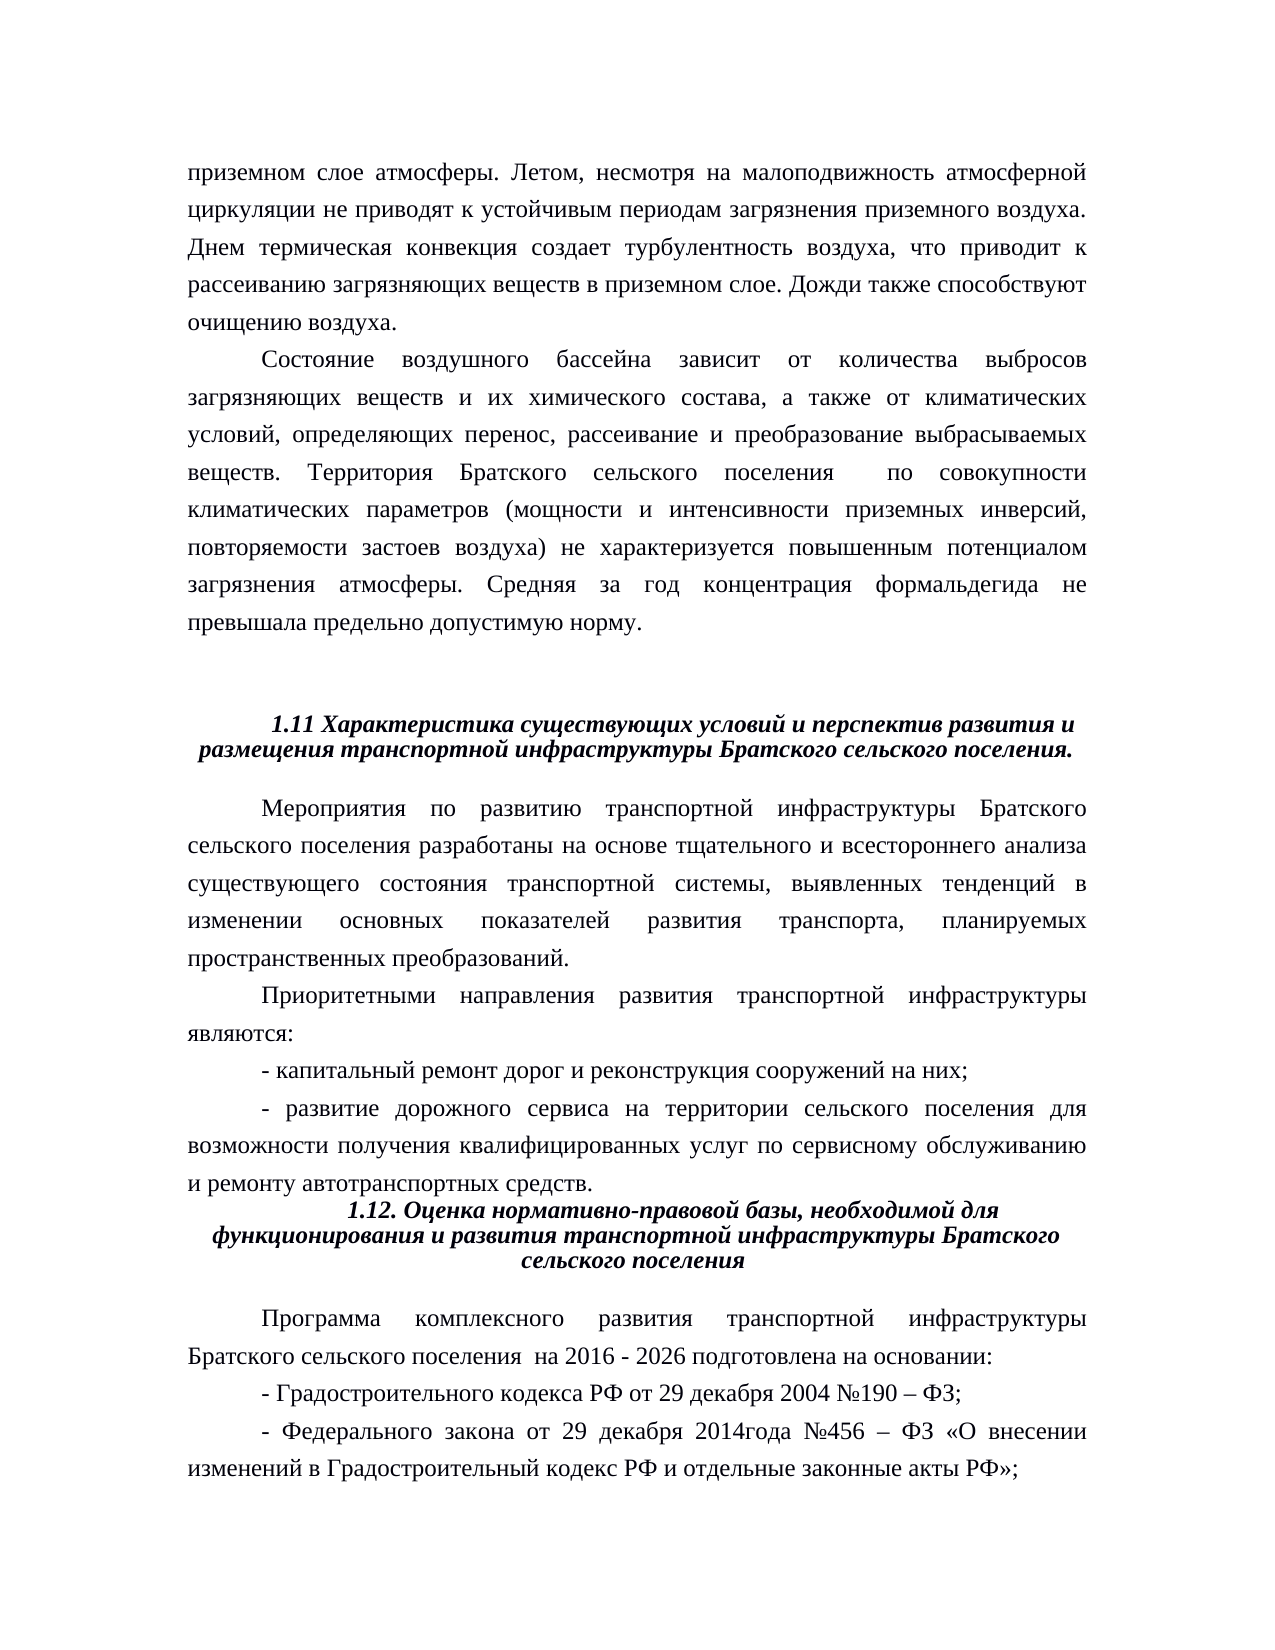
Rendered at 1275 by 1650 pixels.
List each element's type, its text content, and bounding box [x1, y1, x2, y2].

text 1.11 Характеристика существующих условий и перспектив развития и размещения транспортной инфраструктуры Братского сельского поселения. [187, 712, 1087, 762]
text - развитие дорожного сервиса на территории сельского поселения для возможности получения квалифицированных услуг по сервисному обслуживанию и ремонту автотранспортных средств. [187, 1086, 1087, 1198]
text 1.12. Оценка нормативно-правовой базы, необходимой для функционирования и развития транспортной инфраструктуры Братского сельского поселения [187, 1198, 1087, 1273]
text Программа комплексного развития транспортной инфраструктуры Братского сельского поселения на 2016 - 2026 подготовлена на основании: [187, 1297, 1087, 1372]
text Приоритетными направления развития транспортной инфраструктуры являются: [187, 973, 1087, 1048]
text Состояние воздушного бассейна зависит от количества выбросов загрязняющих веществ и их химического состава, а также от климатических условий, определяющих перенос, рассеивание и преобразование выбрасываемых веществ. Территория Братского сельского поселения по совокупности климатических параметров (мощности и интенсивности приземных инверсий, повторяемости застоев воздуха) не характеризуется повышенным потенциалом загрязнения атмосферы. Средняя за год концентрация формальдегида не превышала предельно допустимую норму. [187, 337, 1087, 637]
text - Федерального закона от 29 декабря 2014года №456 – ФЗ «О внесении изменений в Градостроительный кодекс РФ и отдельные законные акты РФ»; [187, 1409, 1087, 1484]
text - Градостроительного кодекса РФ от 29 декабря 2004 №190 – ФЗ; [187, 1372, 1087, 1409]
text - капитальный ремонт дорог и реконструкция сооружений на них; [187, 1048, 1087, 1086]
text Мероприятия по развитию транспортной инфраструктуры Братского сельского поселения разработаны на основе тщательного и всестороннего анализа существующего состояния транспортной системы, выявленных тенденций в изменении основных показателей развития транспорта, планируемых пространственных преобразований. [187, 786, 1087, 973]
text приземном слое атмосферы. Летом, несмотря на малоподвижность атмосферной циркуляции не приводят к устойчивым периодам загрязнения приземного воздуха. Днем термическая конвекция создает турбулентность воздуха, что приводит к рассеиванию загрязняющих веществ в приземном слое. Дожди также способствуют очищению воздуха. [187, 150, 1087, 337]
